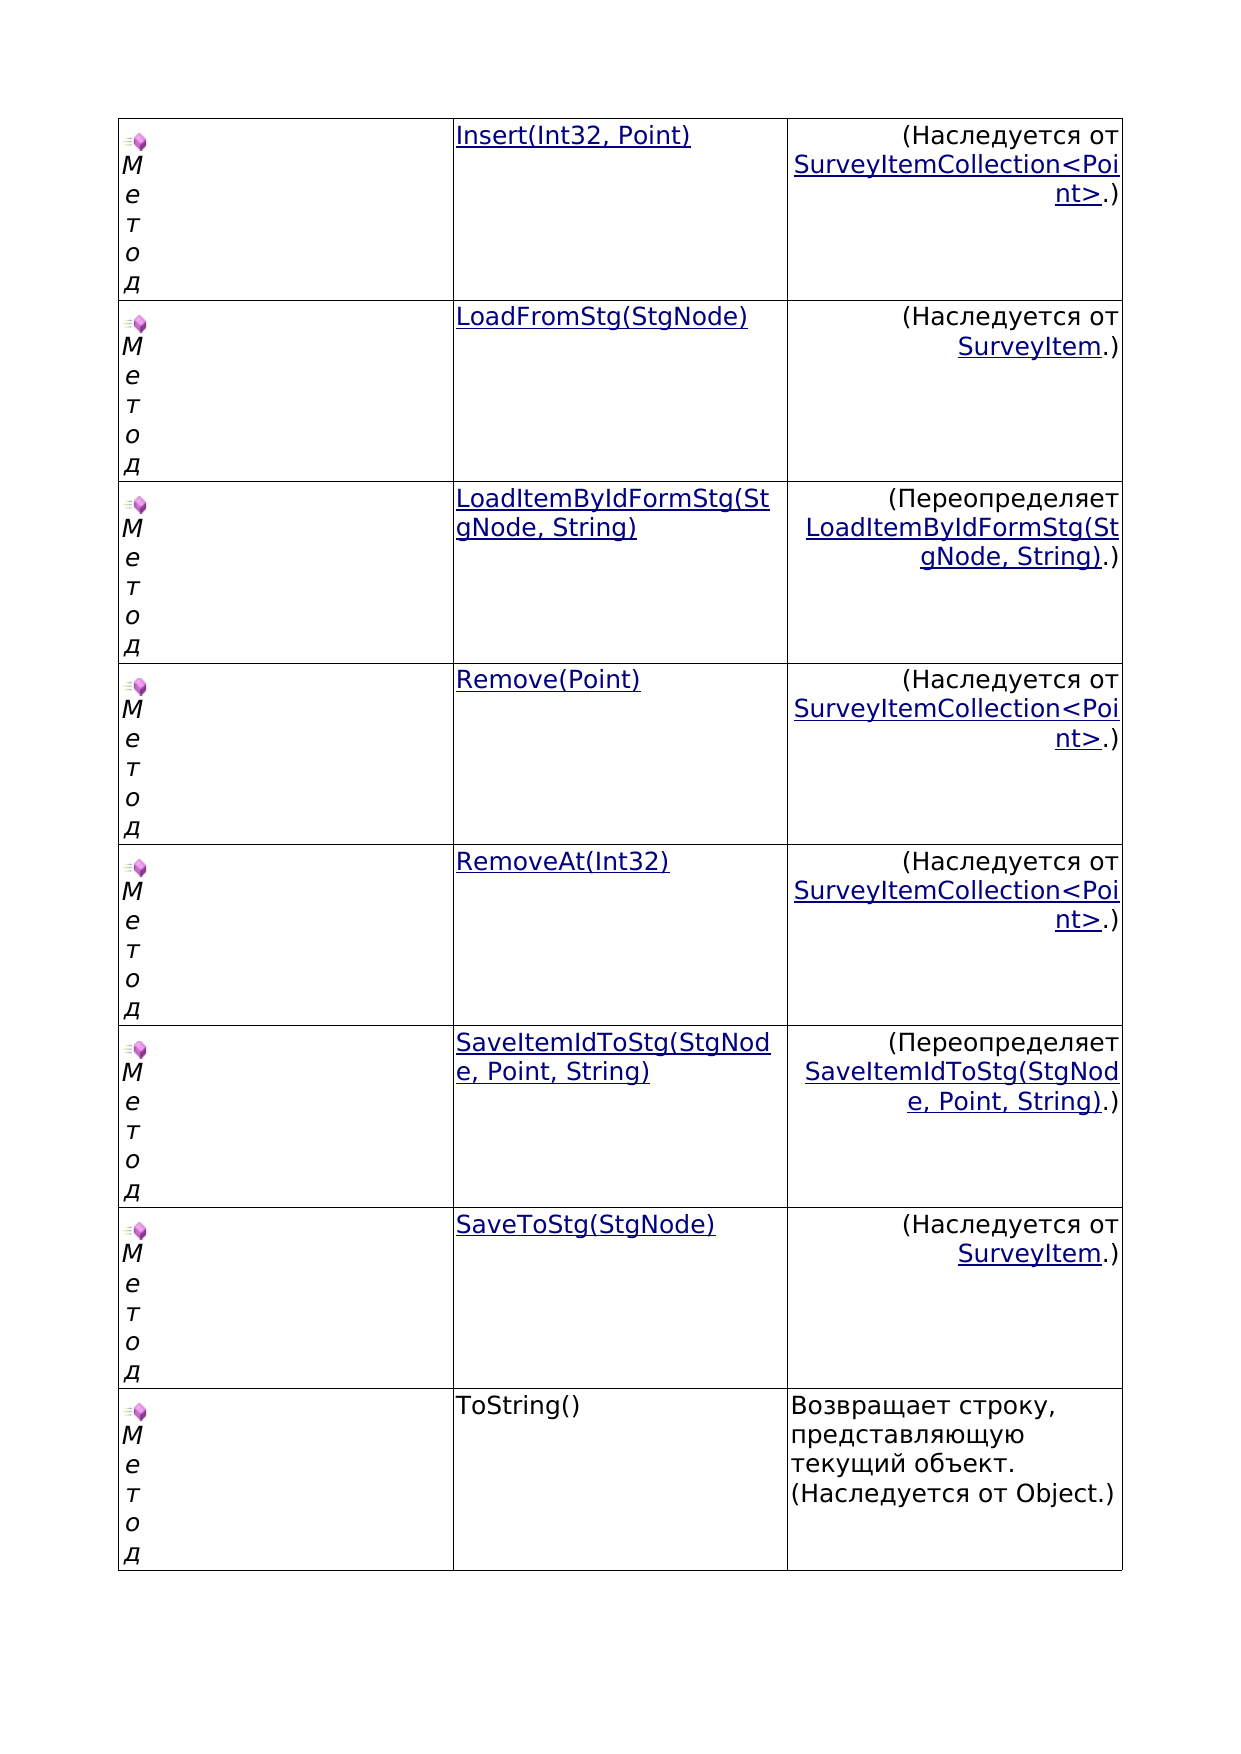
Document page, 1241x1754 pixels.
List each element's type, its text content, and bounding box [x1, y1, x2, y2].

table_cell LoadItemByIdFormStg(StgNode, String) [454, 482, 787, 662]
table_cell (Наследуется от SurveyItemCollection<Point>.) [788, 119, 1122, 299]
table_cell (Наследуется от SurveyItemCollection<Point>.) [788, 664, 1122, 844]
table_cell [119, 119, 453, 299]
picture [121, 1222, 147, 1240]
table_cell (Наследуется от SurveyItem.) [788, 1208, 1122, 1388]
table_cell LoadFromStg(StgNode) [454, 301, 787, 481]
table_cell [119, 482, 453, 662]
picture [121, 1041, 147, 1059]
table_cell RemoveAt(Int32) [454, 845, 787, 1025]
picture [121, 1403, 147, 1421]
picture [121, 315, 147, 333]
table_cell ToString() [454, 1389, 787, 1570]
picture [121, 859, 147, 877]
table_cell (Наследуется от SurveyItem.) [788, 301, 1122, 481]
picture [121, 678, 147, 696]
table_cell (Переопределяет SaveItemIdToStg(StgNode, Point, String).) [788, 1026, 1122, 1207]
picture [121, 133, 147, 151]
table_cell SaveToStg(StgNode) [454, 1208, 787, 1388]
table_cell [119, 1026, 453, 1207]
table_cell [119, 845, 453, 1025]
table_cell Возвращает строку, представляющую текущий объект. (Наследуется от Object.) [788, 1389, 1122, 1570]
picture [121, 496, 147, 514]
table_cell (Наследуется от SurveyItemCollection<Point>.) [788, 845, 1122, 1025]
table_cell [119, 664, 453, 844]
table_cell [119, 1389, 453, 1570]
table_cell [119, 301, 453, 481]
table_cell (Переопределяет LoadItemByIdFormStg(StgNode, String).) [788, 482, 1122, 662]
table_cell SaveItemIdToStg(StgNode, Point, String) [454, 1026, 787, 1207]
table_cell Remove(Point) [454, 664, 787, 844]
table_cell Insert(Int32, Point) [454, 119, 787, 299]
table_cell [119, 1208, 453, 1388]
